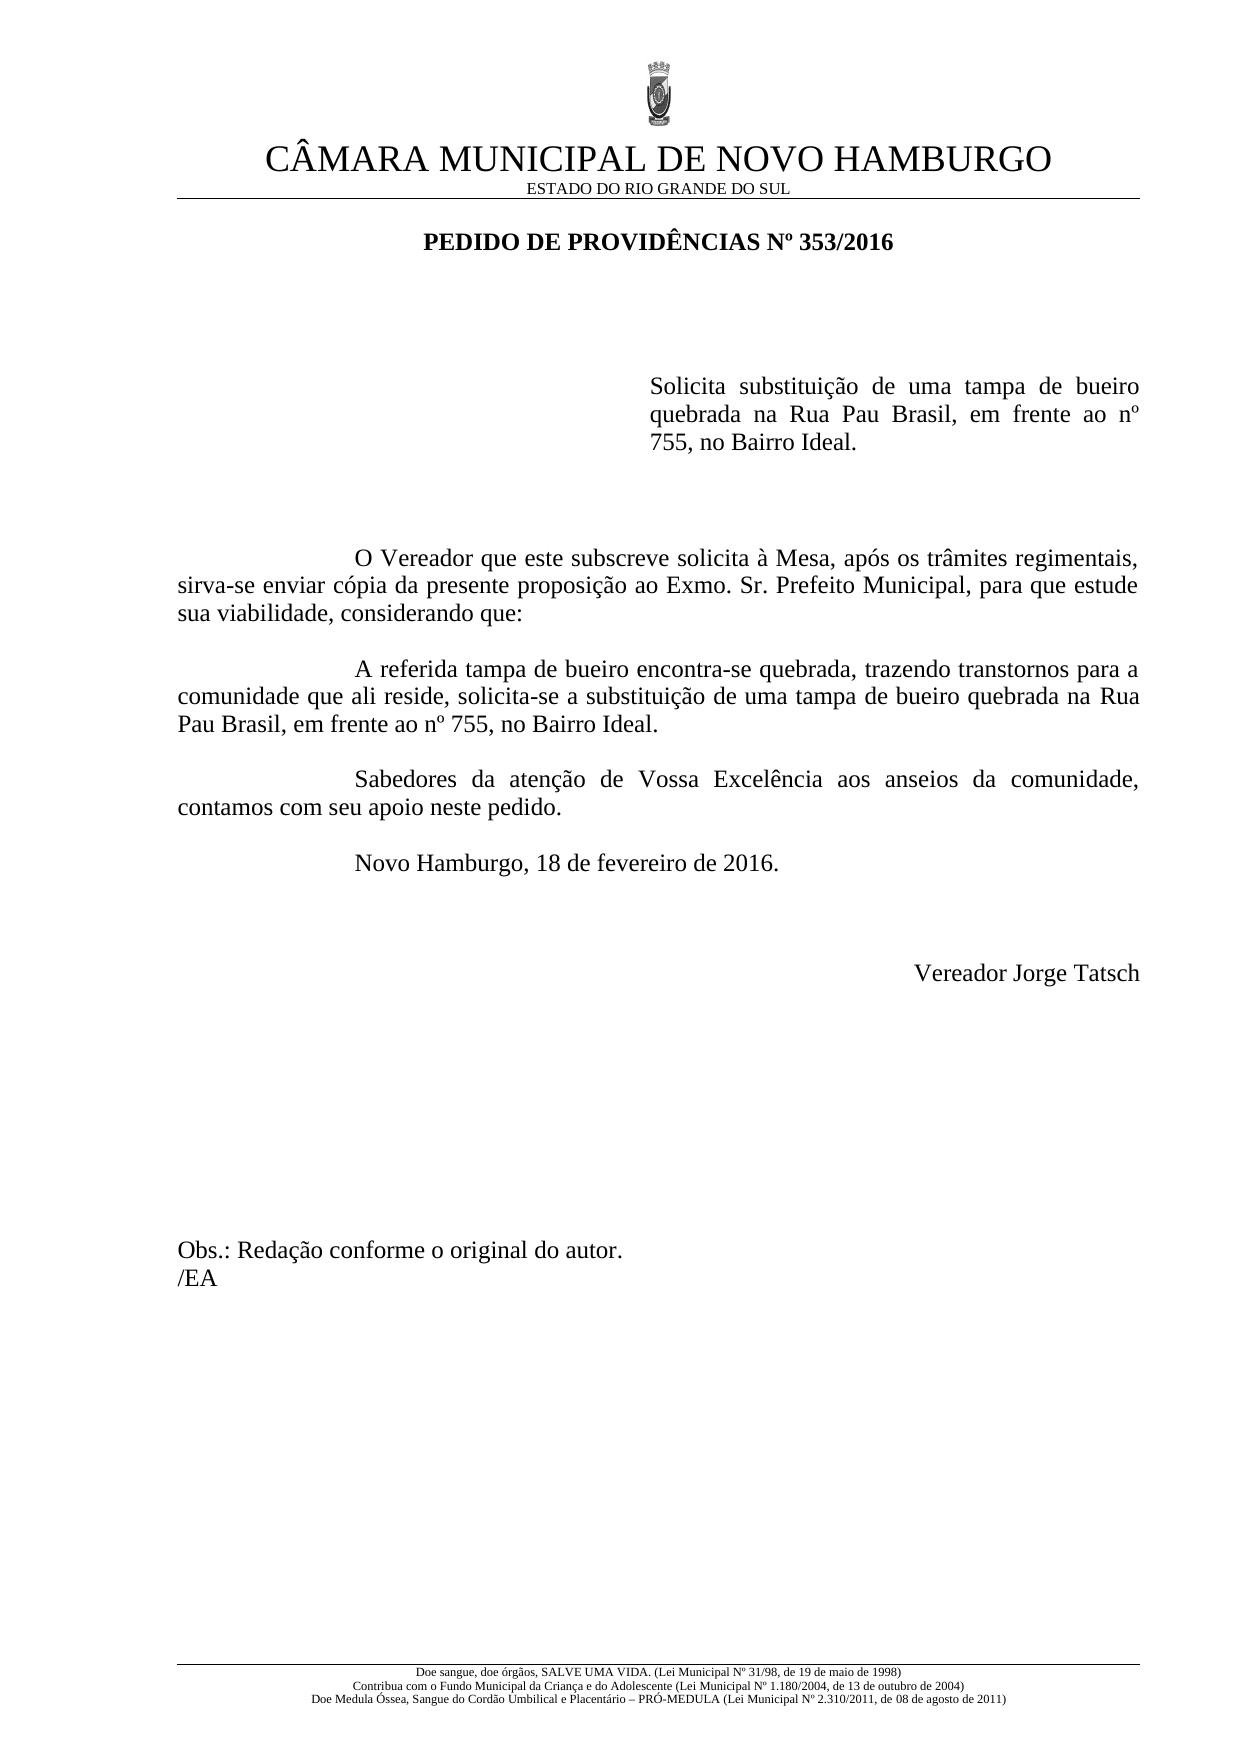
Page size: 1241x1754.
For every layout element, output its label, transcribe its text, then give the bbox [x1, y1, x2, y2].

text /EA [177, 1264, 1140, 1292]
text O Vereador que este subscreve solicita à Mesa, após os trâmites regimentais, sirva-se enviar cópia da presente proposição ao Exmo. Sr. Prefeito Municipal, para que estude sua viabilidade, considerando que: [177, 544, 1140, 627]
text Vereador Jorge Tatsch [177, 959, 1140, 987]
text Novo Hamburgo, 18 de fevereiro de 2016. [177, 849, 1140, 876]
text Solicita substituição de uma tampa de bueiro quebrada na Rua Pau Brasil, em frente ao nº 755, no Bairro Ideal. [649, 372, 1140, 455]
text Sabedores da atenção de Vossa Excelência aos anseios da comunidade, contamos com seu apoio neste pedido. [177, 766, 1140, 821]
text A referida tampa de bueiro encontra-se quebrada, trazendo transtornos para a comunidade que ali reside, solicita-se a substituição de uma tampa de bueiro quebrada na Rua Pau Brasil, em frente ao nº 755, no Bairro Ideal. [177, 655, 1140, 738]
text Obs.: Redação conforme o original do autor. [177, 1237, 1140, 1264]
text PEDIDO DE PROVIDÊNCIAS Nº 353/2016 [177, 228, 1140, 256]
